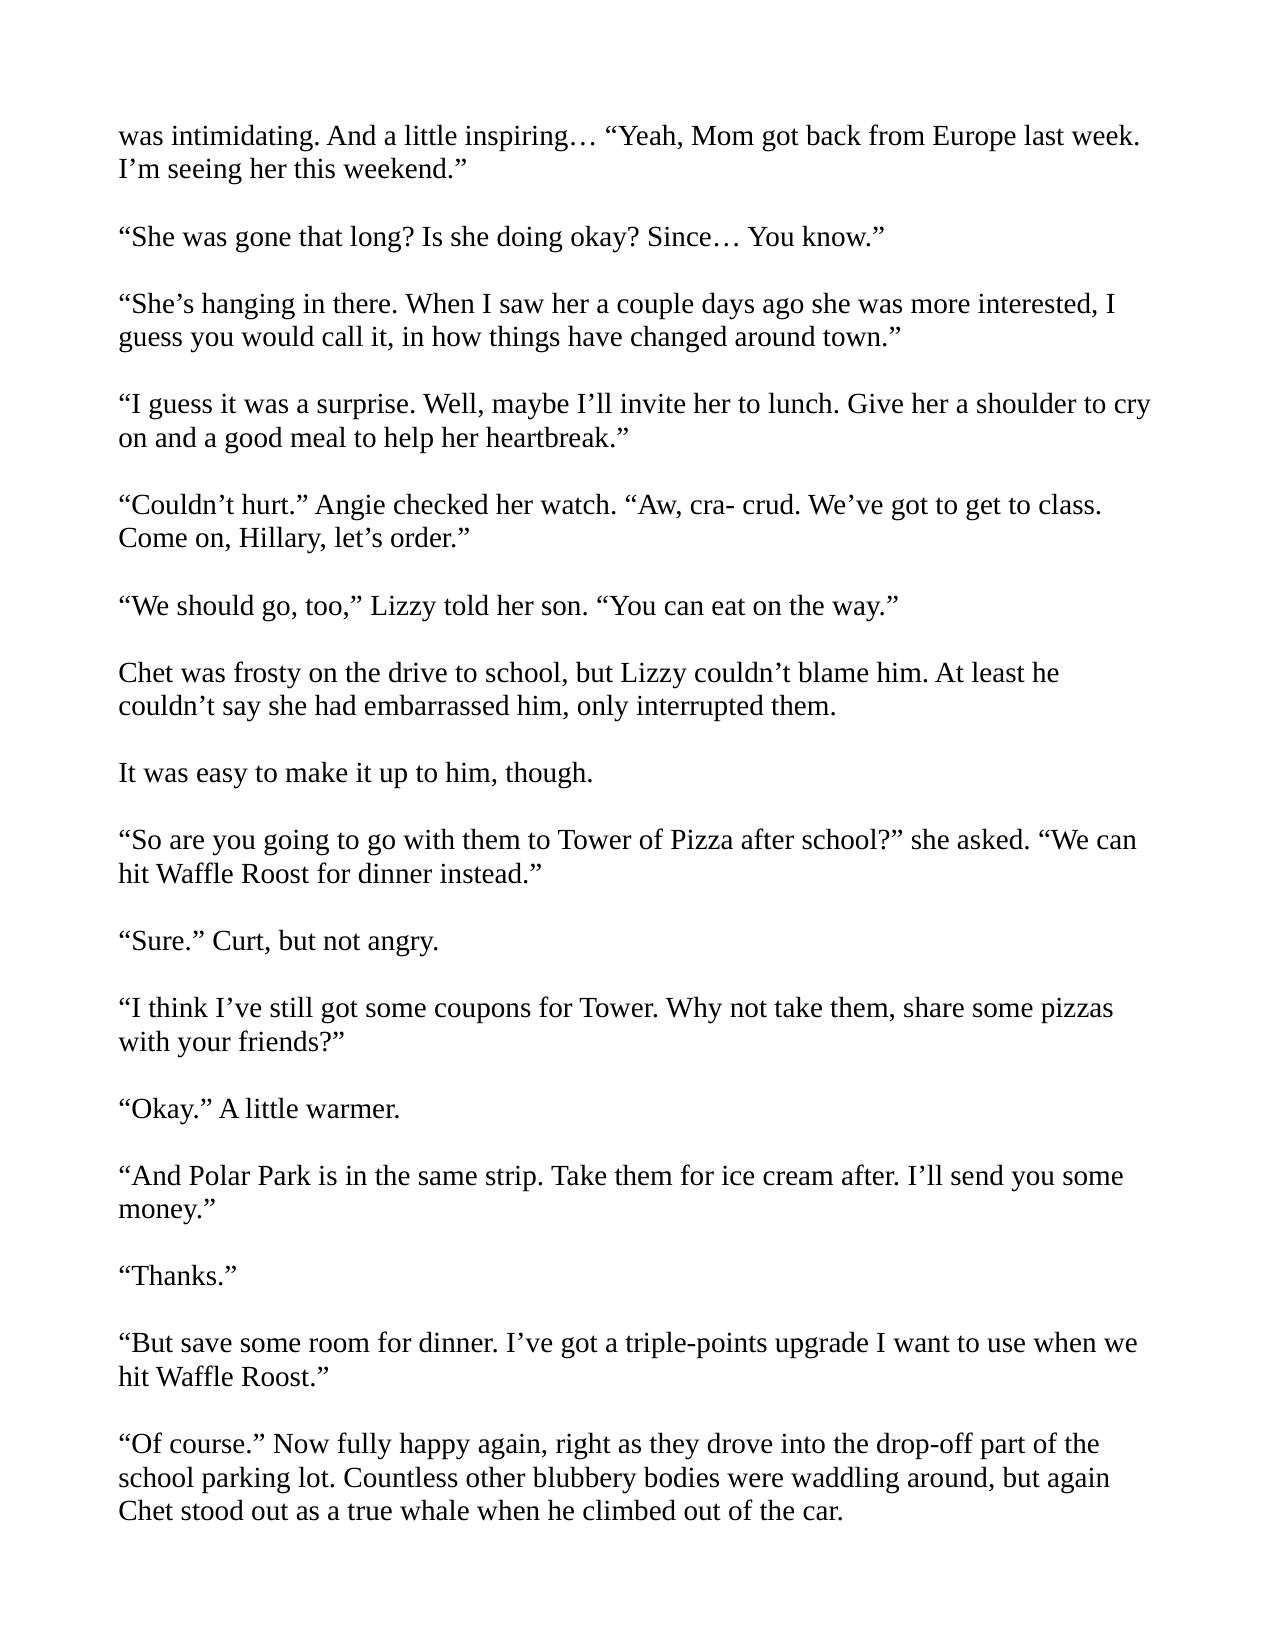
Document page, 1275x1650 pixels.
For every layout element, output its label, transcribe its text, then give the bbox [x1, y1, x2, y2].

text “Couldn’t hurt.” Angie checked her watch. “Aw, cra- crud. We’ve got to get to class. Come on, Hillary, let’s order.” [118, 487, 1157, 554]
text “Of course.” Now fully happy again, right as they drove into the drop-off part of the school parking lot. Countless other blubbery bodies were waddling around, but again Chet stood out as a true whale when he climbed out of the car. [118, 1426, 1157, 1527]
text “She’s hanging in there. When I saw her a couple days ago she was more interested, I guess you would call it, in how things have changed around town.” [118, 286, 1157, 353]
text “Thanks.” [118, 1258, 1157, 1292]
text was intimidating. And a little inspiring… “Yeah, Mom got back from Europe last week. I’m seeing her this weekend.” [118, 118, 1157, 185]
text “Okay.” A little warmer. [118, 1091, 1157, 1124]
text “We should go, too,” Lizzy told her son. “You can eat on the way.” [118, 588, 1157, 621]
text “I think I’ve still got some coupons for Tower. Why not take them, share some pizzas with your friends?” [118, 990, 1157, 1057]
text “So are you going to go with them to Tower of Pizza after school?” she asked. “We can hit Waffle Roost for dinner instead.” [118, 822, 1157, 889]
text It was easy to make it up to him, though. [118, 755, 1157, 789]
text “I guess it was a surprise. Well, maybe I’ll invite her to lunch. Give her a shoulder to cry on and a good meal to help her heartbreak.” [118, 386, 1157, 453]
text “But save some room for dinner. I’ve got a triple-points upgrade I want to use when we hit Waffle Roost.” [118, 1326, 1157, 1393]
text “Sure.” Curt, but not angry. [118, 923, 1157, 957]
text “She was gone that long? Is she doing okay? Since… You know.” [118, 219, 1157, 252]
text Chet was frosty on the drive to school, but Lizzy couldn’t blame him. At least he couldn’t say she had embarrassed him, only interrupted them. [118, 655, 1157, 722]
text “And Polar Park is in the same strip. Take them for ice cream after. I’ll send you some money.” [118, 1158, 1157, 1225]
